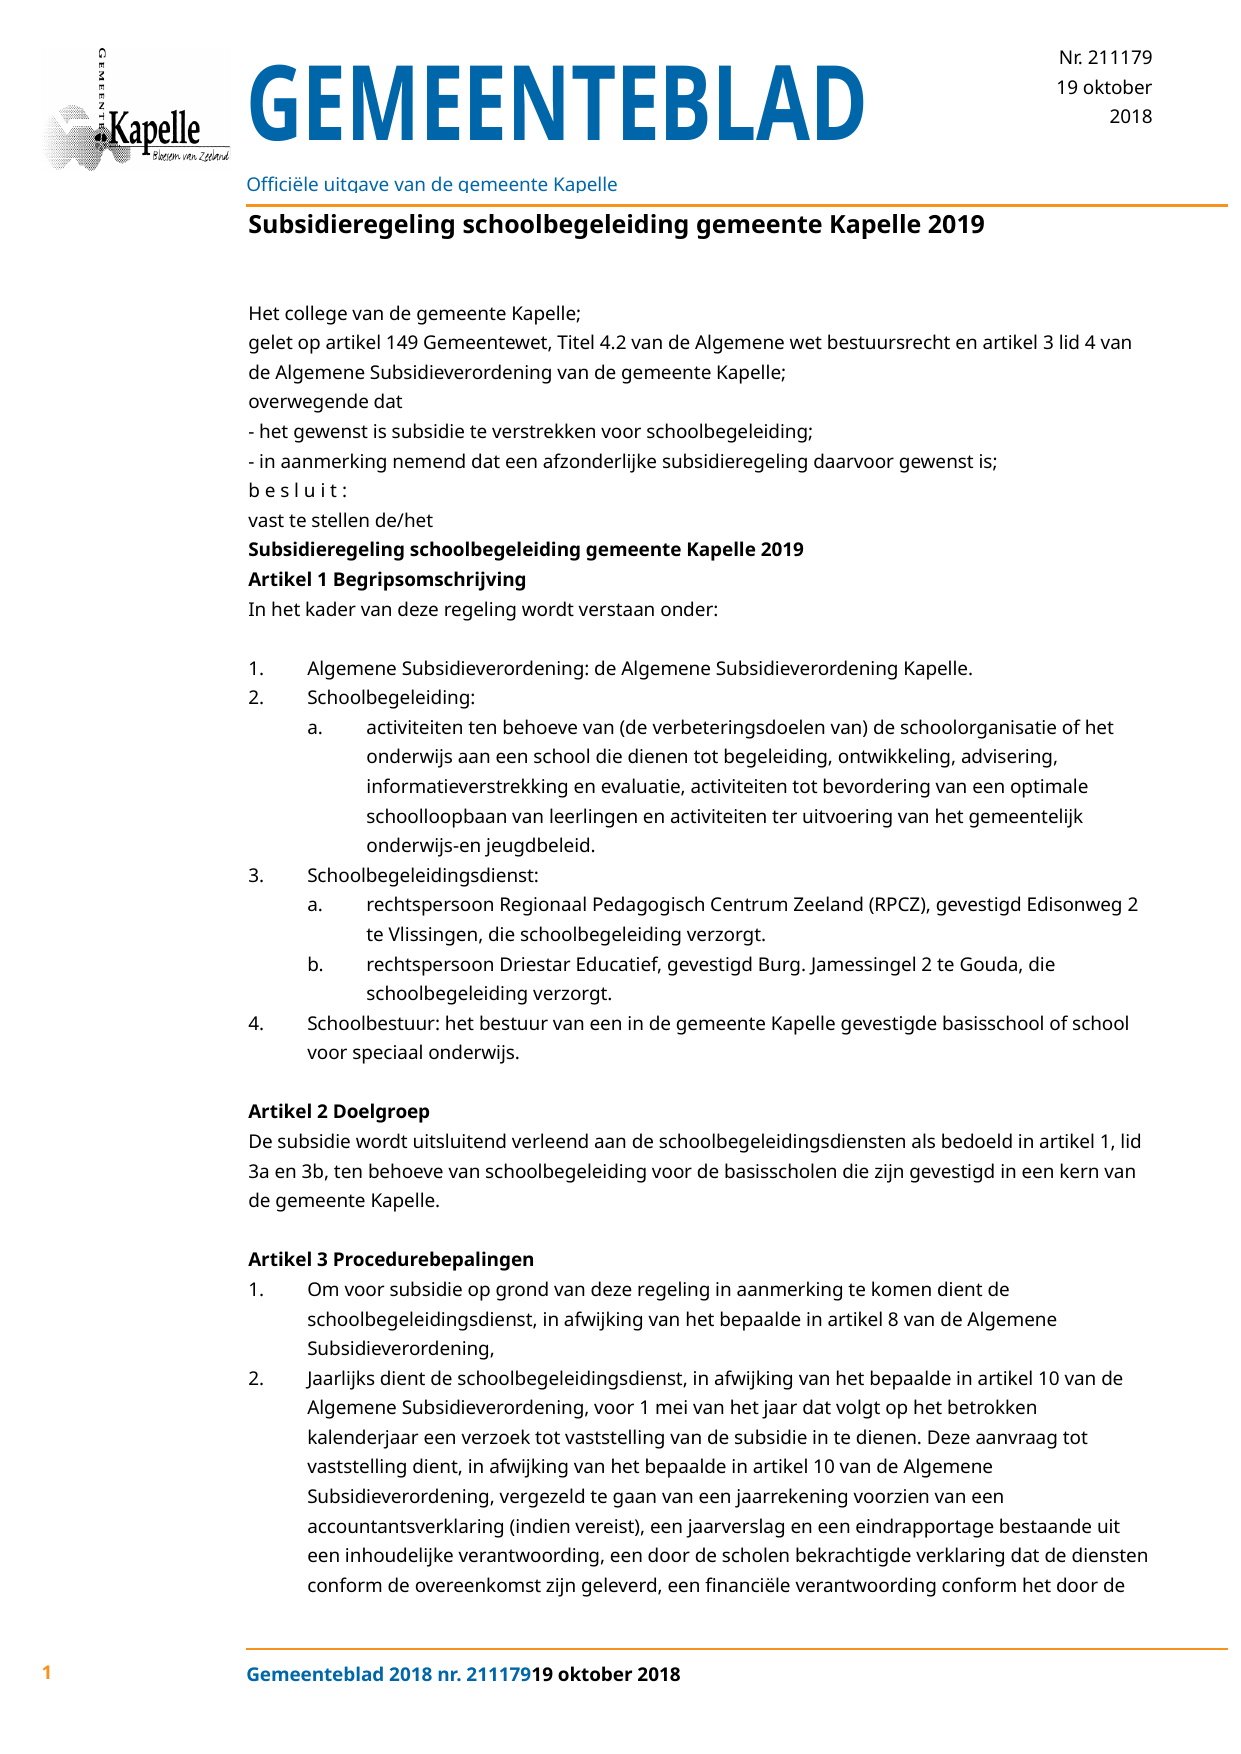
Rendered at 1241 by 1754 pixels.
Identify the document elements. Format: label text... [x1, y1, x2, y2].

list rechtspersoon Regionaal Pedagogisch Centrum Zeeland (RPCZ), gevestigd Edisonweg 2 te Vlissingen, die schoolbegeleiding verzorgt. [307, 892, 1152, 947]
list Om voor subsidie op grond van deze regeling in aanmerking te komen dient de schoolbegeleidingsdienst, in afwijking van het bepaalde in artikel 8 van de Algemene Subsidieverordening, [248, 1276, 1152, 1361]
text De subsidie wordt uitsluitend verleend aan de schoolbegeleidingsdiensten als bedoeld in artikel 1, lid 3a en 3b, ten behoeve van schoolbegeleiding voor de basisscholen die zijn gevestigd in een kern van de gemeente Kapelle. [248, 1128, 1152, 1213]
text vast te stellen de/het [248, 507, 1152, 533]
list Schoolbegeleiding: [248, 684, 1152, 710]
list rechtspersoon Driestar Educatief, gevestigd Burg. Jamessingel 2 te Gouda, die schoolbegeleiding verzorgt. [307, 951, 1152, 1006]
text In het kader van deze regeling wordt verstaan onder: [248, 596, 1152, 621]
list activiteiten ten behoeve van (de verbeteringsdoelen van) de schoolorganisatie of het onderwijs aan een school die dienen tot begeleiding, ontwikkeling, advisering, informatieverstrekking en evaluatie, activiteiten tot bevordering van een optimale schoolloopbaan van leerlingen en activiteiten ter uitvoering van het gemeentelijk onderwijs-en jeugdbeleid. [307, 714, 1152, 858]
picture [41, 47, 231, 172]
text Het college van de gemeente Kapelle; [248, 300, 1152, 326]
list Algemene Subsidieverordening: de Algemene Subsidieverordening Kapelle. [248, 655, 1152, 681]
list Jaarlijks dient de schoolbegeleidingsdienst, in afwijking van het bepaalde in artikel 10 van de Algemene Subsidieverordening, voor 1 mei van het jaar dat volgt op het betrokken kalenderjaar een verzoek tot vaststelling van de subsidie in te dienen. Deze aanvraag tot vaststelling dient, in afwijking van het bepaalde in artikel 10 van de Algemene Subsidieverordening, vergezeld te gaan van een jaarrekening voorzien van een accountantsverklaring (indien vereist), een jaarverslag en een eindrapportage bestaande uit een inhoudelijke verantwoording, een door de scholen bekrachtigde verklaring dat de diensten conform de overeenkomst zijn geleverd, een financiële verantwoording conform het door de [248, 1365, 1152, 1598]
list Schoolbegeleidingsdienst: [248, 862, 1152, 888]
list Schoolbestuur: het bestuur van een in de gemeente Kapelle gevestigde basisschool of school voor speciaal onderwijs. [248, 1010, 1152, 1065]
text Subsidieregeling schoolbegeleiding gemeente Kapelle 2019 [248, 207, 1152, 241]
text Artikel 2 Doelgroep [248, 1099, 1152, 1124]
text overwegende dat [248, 389, 1152, 414]
text - het gewenst is subsidie te verstrekken voor schoolbegeleiding; [248, 418, 1152, 444]
text b e s l u i t : [248, 477, 1152, 503]
text gelet op artikel 149 Gemeentewet, Titel 4.2 van de Algemene wet bestuursrecht en artikel 3 lid 4 van de Algemene Subsidieverordening van de gemeente Kapelle; [248, 329, 1152, 385]
text Subsidieregeling schoolbegeleiding gemeente Kapelle 2019 [248, 537, 1152, 562]
text Artikel 1 Begripsomschrijving [248, 566, 1152, 592]
text - in aanmerking nemend dat een afzonderlijke subsidieregeling daarvoor gewenst is; [248, 448, 1152, 473]
text Artikel 3 Procedurebepalingen [248, 1247, 1152, 1272]
